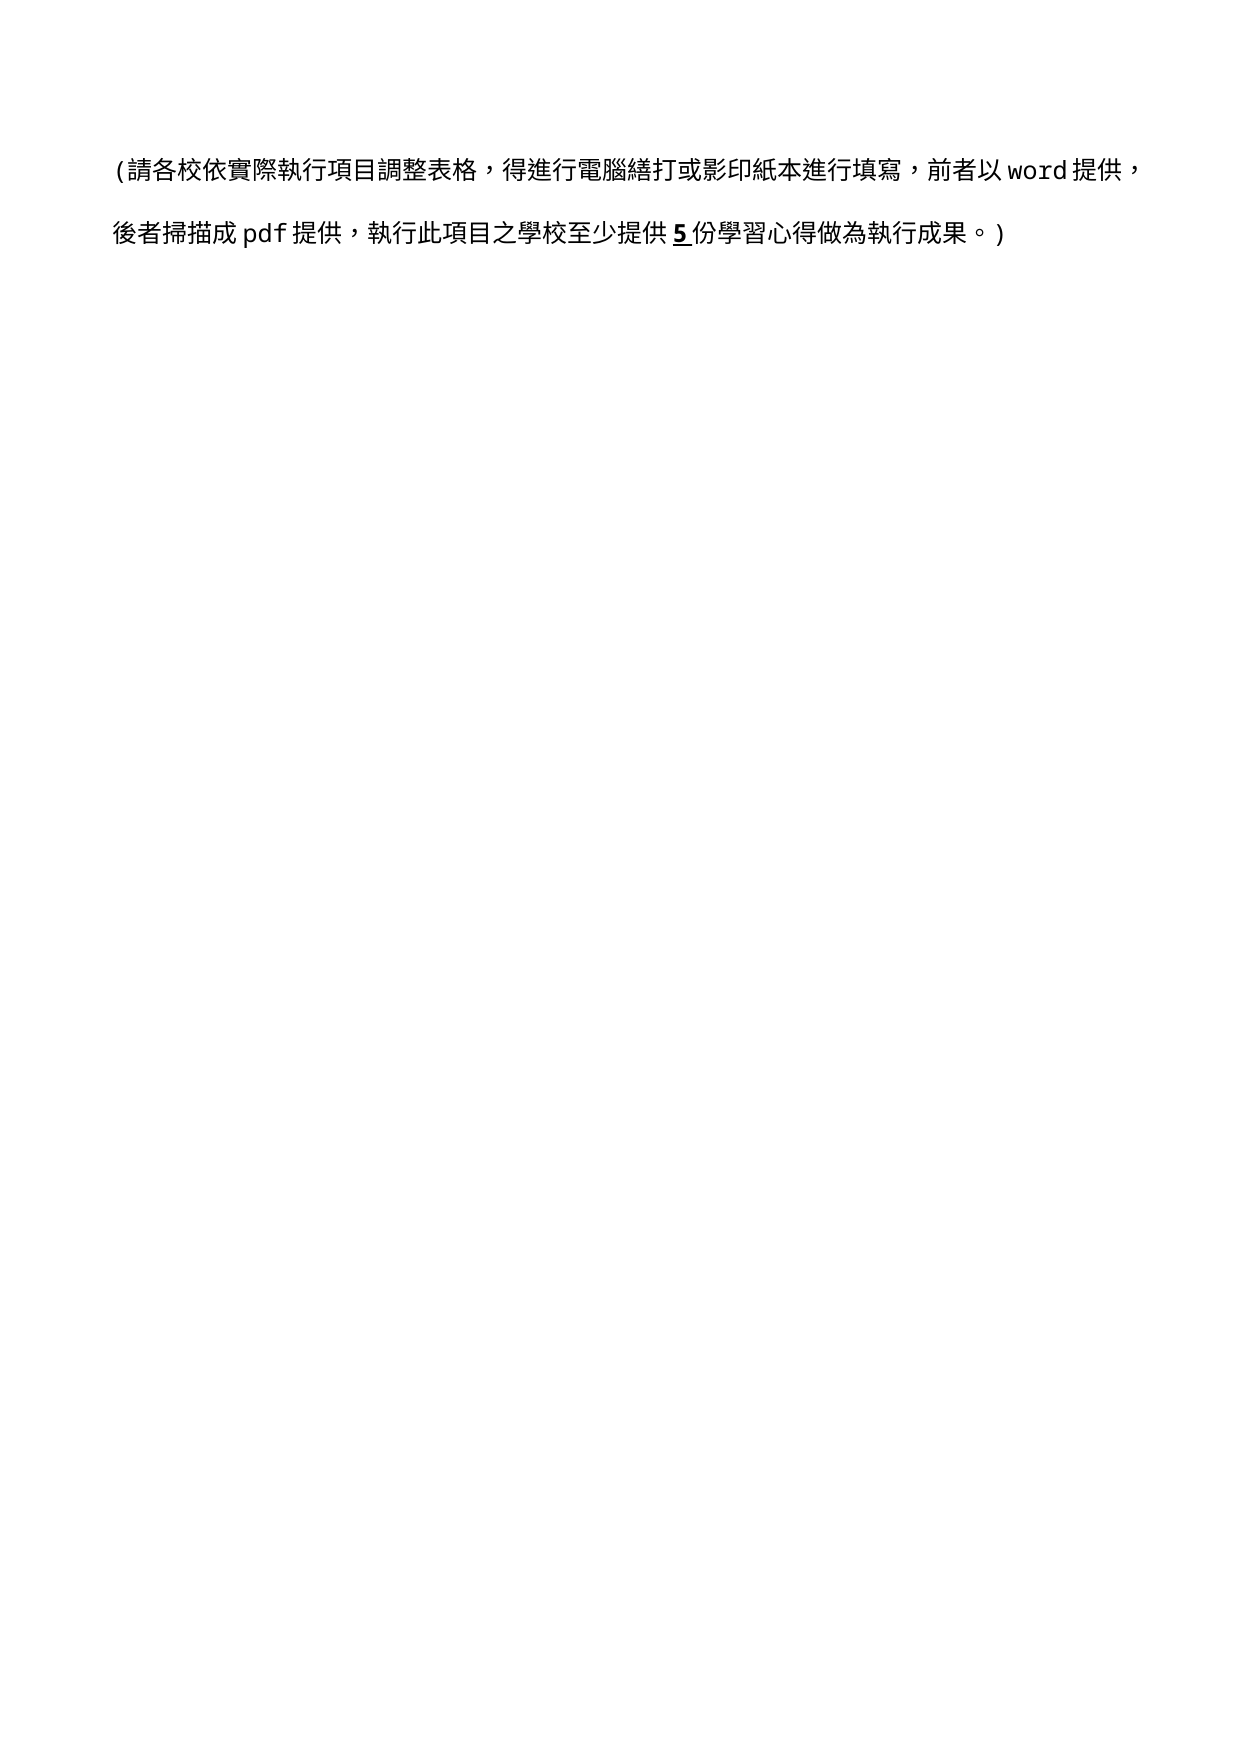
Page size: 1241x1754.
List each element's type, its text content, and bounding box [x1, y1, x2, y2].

text (請各校依實際執行項目調整表格，得進行電腦繕打或影印紙本進行填寫，前者以word提供，後者掃描成pdf提供，執行此項目之學校至少提供5份學習心得做為執行成果。) [112, 127, 1128, 252]
